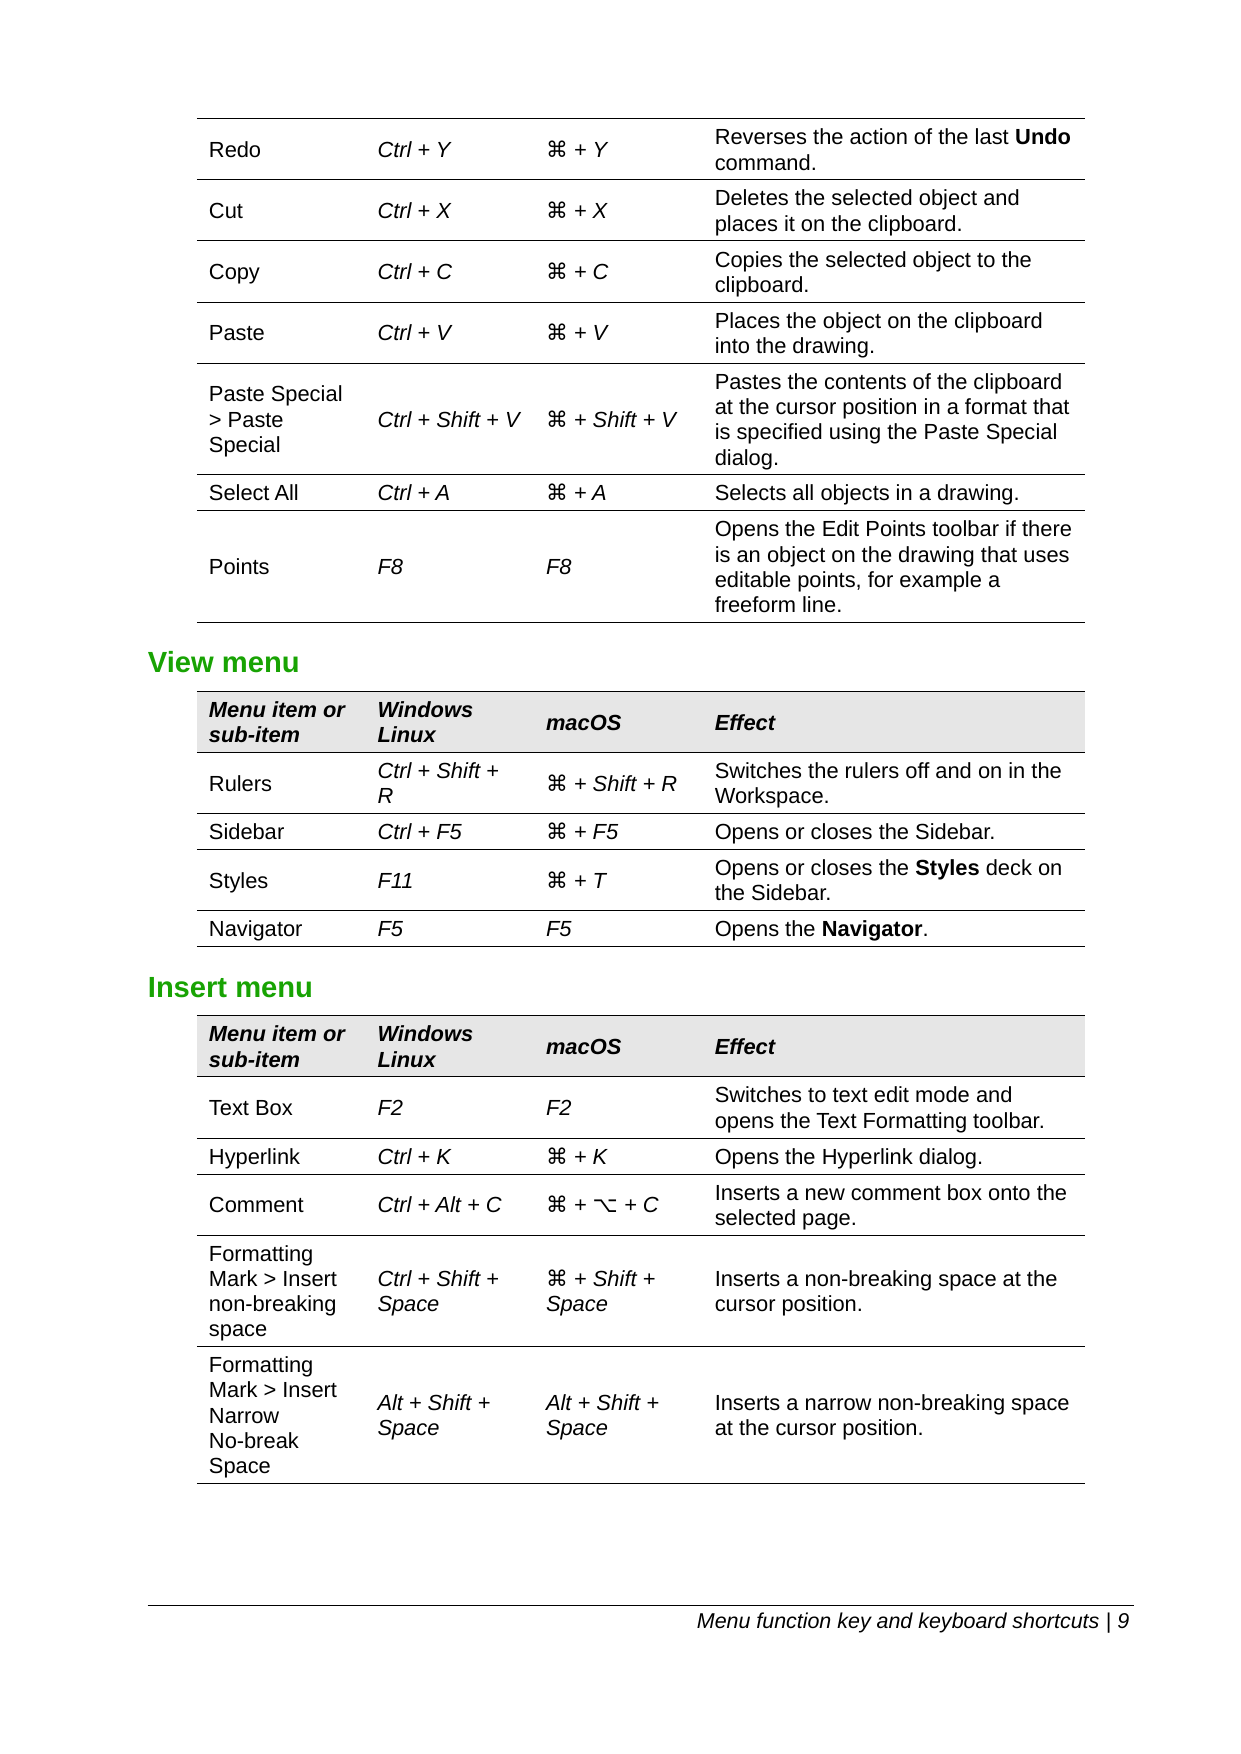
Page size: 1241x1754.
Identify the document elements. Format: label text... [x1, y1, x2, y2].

table_cell Ctrl + V [365, 303, 534, 363]
table_cell Ctrl + X [365, 180, 534, 240]
table_cell Ctrl + Shift + Space [365, 1236, 534, 1346]
table_cell Redo [197, 119, 365, 179]
table_header Effect [703, 1016, 1085, 1076]
table_cell Deletes the selected object and places it on the clipboard. [703, 180, 1085, 240]
table_cell F2 [365, 1077, 534, 1137]
table_cell Switches the rulers off and on in the Workspace. [703, 753, 1085, 813]
table_cell F11 [365, 850, 534, 910]
table_cell Text Box [197, 1077, 365, 1137]
table_cell Cut [197, 180, 365, 240]
table_cell Formatting Mark > Insert non-breaking space [197, 1236, 365, 1346]
table_cell Places the object on the clipboard into the drawing. [703, 303, 1085, 363]
table_cell Paste Special > Paste Special [197, 364, 365, 474]
table_cell Navigator [197, 911, 365, 946]
table_cell F2 [534, 1077, 703, 1137]
table_cell Ctrl + Y [365, 119, 534, 179]
table_cell ⌘ + V [534, 303, 703, 363]
table_cell Comment [197, 1175, 365, 1234]
table_cell ⌘ + Shift + R [534, 753, 703, 813]
table_cell Inserts a new comment box onto the selected page. [703, 1175, 1085, 1234]
table_cell F8 [534, 511, 703, 622]
table_cell Reverses the action of the last Undo command. [703, 119, 1085, 179]
table_header Menu item or sub-item [197, 692, 365, 752]
table_cell ⌘ + A [534, 475, 703, 510]
table_cell Hyperlink [197, 1139, 365, 1173]
table_cell ⌘ + T [534, 850, 703, 910]
table_header Windows Linux [365, 1016, 534, 1076]
table_cell Ctrl + Shift + V [365, 364, 534, 474]
table_cell Ctrl + K [365, 1139, 534, 1173]
table_cell Ctrl + Alt + C [365, 1175, 534, 1234]
table_cell Alt + Shift + Space [365, 1347, 534, 1483]
table_cell F5 [365, 911, 534, 946]
table_cell Switches to text edit mode and opens the Text Formatting toolbar. [703, 1077, 1085, 1137]
table_header macOS [534, 692, 703, 752]
table_cell Styles [197, 850, 365, 910]
table_cell Ctrl + C [365, 241, 534, 302]
table_header Effect [703, 692, 1085, 752]
table_cell Alt + Shift + Space [534, 1347, 703, 1483]
table_cell Ctrl + A [365, 475, 534, 510]
table_cell ⌘ + C [534, 241, 703, 302]
table_cell F5 [534, 911, 703, 946]
table_cell ⌘ + K [534, 1139, 703, 1173]
table_cell ⌘ + F5 [534, 814, 703, 849]
table_cell Inserts a narrow non-breaking space at the cursor position. [703, 1347, 1085, 1483]
table_cell Points [197, 511, 365, 622]
table_cell ⌘ + Y [534, 119, 703, 179]
table_cell Opens or closes the Sidebar. [703, 814, 1085, 849]
table_cell Opens the Hyperlink dialog. [703, 1139, 1085, 1173]
table_cell Paste [197, 303, 365, 363]
table_cell Copy [197, 241, 365, 302]
subtitle View menu [148, 646, 1134, 679]
table_cell ⌘ + ⌥ + C [534, 1175, 703, 1234]
table_header macOS [534, 1016, 703, 1076]
table_cell Ctrl + F5 [365, 814, 534, 849]
table_cell Sidebar [197, 814, 365, 849]
subtitle Insert menu [148, 970, 1134, 1003]
table_cell Formatting Mark > Insert Narrow No‑break Space [197, 1347, 365, 1483]
table_header Windows Linux [365, 692, 534, 752]
table_cell ⌘ + X [534, 180, 703, 240]
table_cell Opens the Edit Points toolbar if there is an object on the drawing that uses editable points, for example a freeform line. [703, 511, 1085, 622]
table_cell F8 [365, 511, 534, 622]
table_cell Inserts a non-breaking space at the cursor position. [703, 1236, 1085, 1346]
table_cell Copies the selected object to the clipboard. [703, 241, 1085, 302]
table_cell Ctrl + Shift + R [365, 753, 534, 813]
table_cell Opens the Navigator. [703, 911, 1085, 946]
table_cell ⌘ + Shift + V [534, 364, 703, 474]
table_cell Rulers [197, 753, 365, 813]
table_cell ⌘ + Shift + Space [534, 1236, 703, 1346]
table_cell Select All [197, 475, 365, 510]
table_cell Pastes the contents of the clipboard at the cursor position in a format that is specified using the Paste Special dialog. [703, 364, 1085, 474]
table_cell Opens or closes the Styles deck on the Sidebar. [703, 850, 1085, 910]
table_header Menu item or sub-item [197, 1016, 365, 1076]
table_cell Selects all objects in a drawing. [703, 475, 1085, 510]
